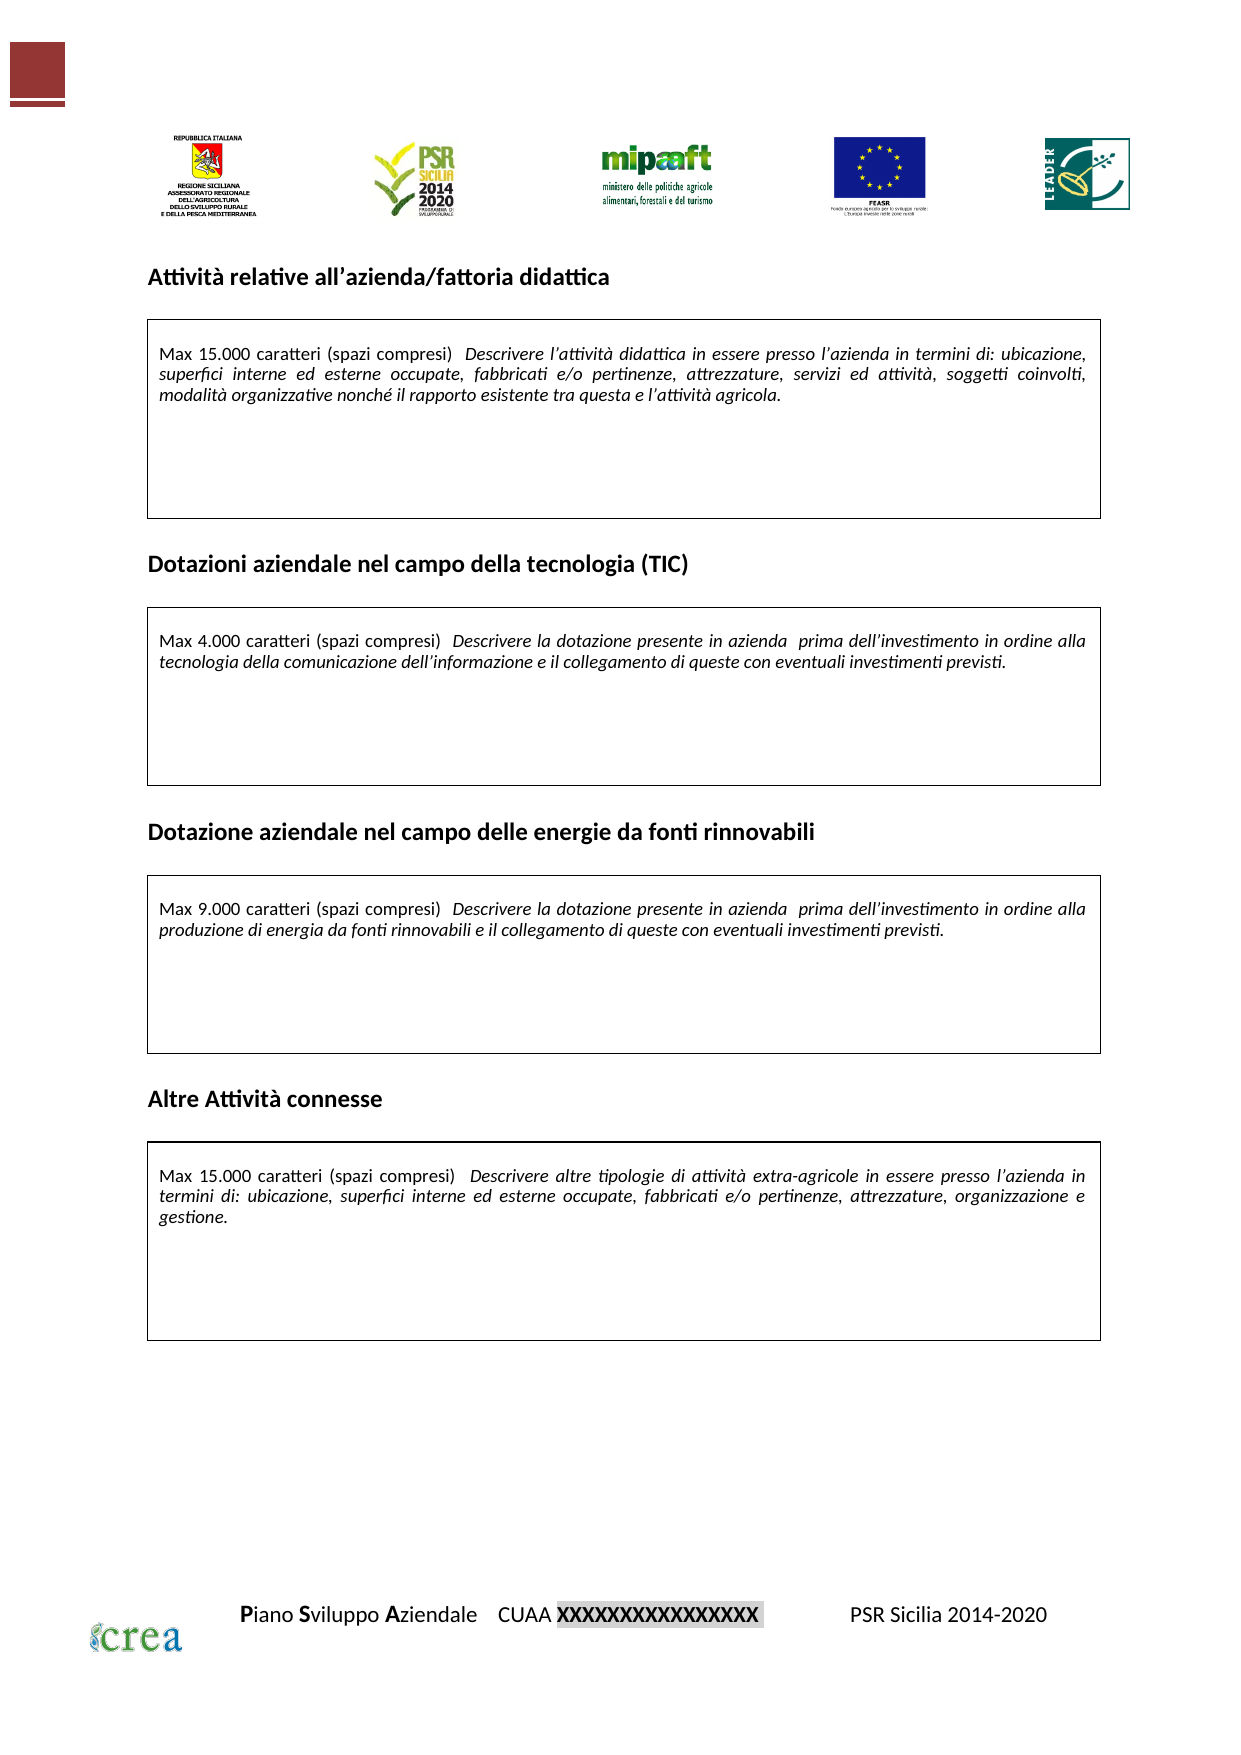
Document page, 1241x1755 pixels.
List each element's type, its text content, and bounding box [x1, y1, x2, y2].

text Attività relative all’azienda/fattoria didattica [148, 261, 1078, 291]
table_header Max 15.000 caratteri (spazi compresi) Descrivere altre tipologie di attività extra-agricole in essere presso l’azienda in termini di: ubicazione, superfici interne ed esterne occupate, fabbricati e/o pertinenze, attrezzature, organizzazione e gestione. [148, 1143, 1100, 1340]
table_header Max 15.000 caratteri (spazi compresi) Descrivere l’attività didattica in essere presso l’azienda in termini di: ubicazione, superfici interne ed esterne occupate, fabbricati e/o pertinenze, attrezzature, servizi ed attività, soggetti coinvolti, modalità organizzative nonché il rapporto esistente tra questa e l’attività agricola. [148, 320, 1100, 518]
text Dotazione aziendale nel campo delle energie da fonti rinnovabili [148, 816, 1078, 847]
table_header Max 4.000 caratteri (spazi compresi) Descrivere la dotazione presente in azienda prima dell’investimento in ordine alla tecnologia della comunicazione dell’informazione e il collegamento di queste con eventuali investimenti previsti. [148, 608, 1100, 784]
text Altre Attività connesse [148, 1083, 1078, 1113]
text Dotazioni aziendale nel campo della tecnologia (TIC) [148, 548, 1078, 579]
table_header Max 9.000 caratteri (spazi compresi) Descrivere la dotazione presente in azienda prima dell’investimento in ordine alla produzione di energia da fonti rinnovabili e il collegamento di queste con eventuali investimenti previsti. [148, 876, 1100, 1052]
